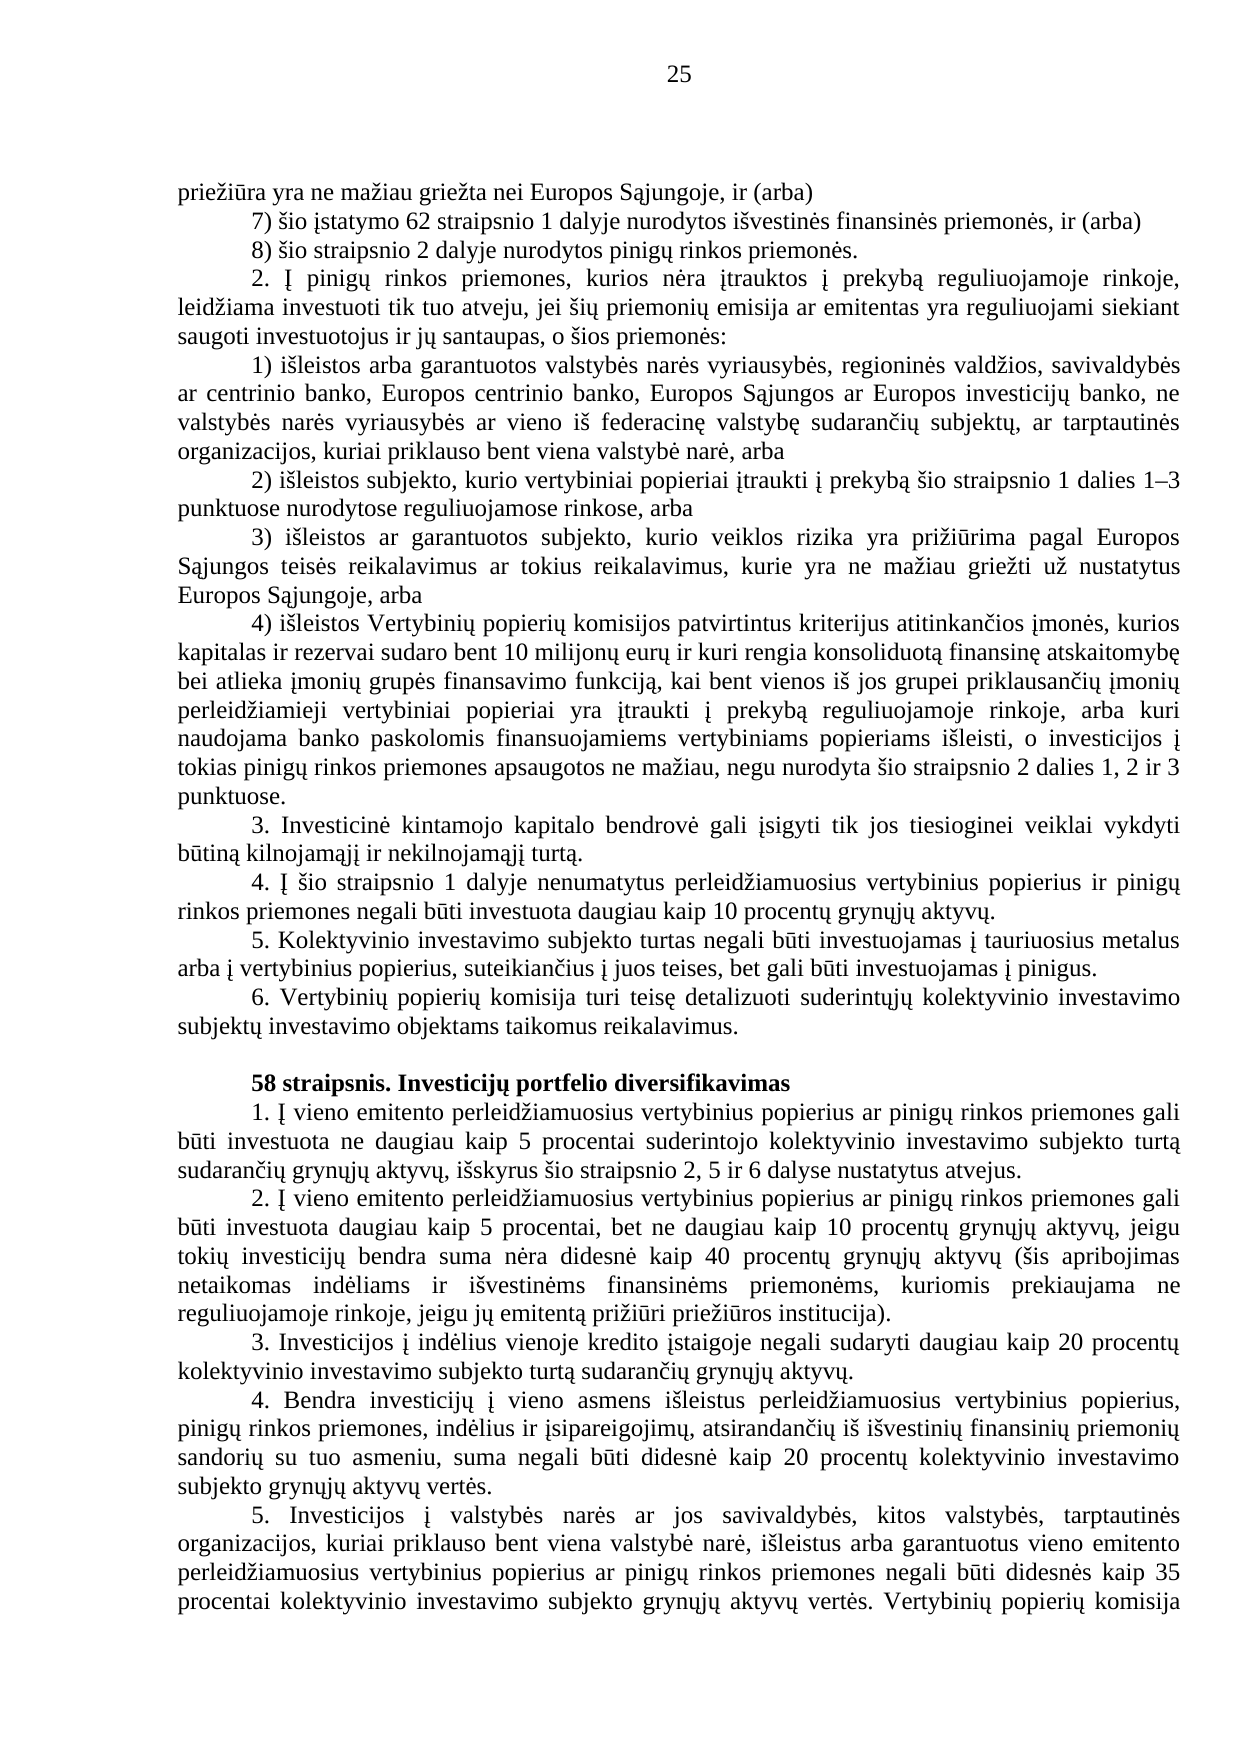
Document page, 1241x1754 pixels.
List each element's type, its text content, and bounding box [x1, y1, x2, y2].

text 2) išleistos subjekto, kurio vertybiniai popieriai įtraukti į prekybą šio straipsnio 1 dalies 1–3 punktuose nurodytose reguliuojamose rinkose, arba [177, 465, 1181, 522]
text 3. Investicijos į indėlius vienoje kredito įstaigoje negali sudaryti daugiau kaip 20 procentų kolektyvinio investavimo subjekto turtą sudarančių grynųjų aktyvų. [177, 1327, 1181, 1385]
text 3) išleistos ar garantuotos subjekto, kurio veiklos rizika yra prižiūrima pagal Europos Sąjungos teisės reikalavimus ar tokius reikalavimus, kurie yra ne mažiau griežti už nustatytus Europos Sąjungoje, arba [177, 522, 1181, 608]
text priežiūra yra ne mažiau griežta nei Europos Sąjungoje, ir (arba) [177, 177, 1181, 206]
text 1) išleistos arba garantuotos valstybės narės vyriausybės, regioninės valdžios, savivaldybės ar centrinio banko, Europos centrinio banko, Europos Sąjungos ar Europos investicijų banko, ne valstybės narės vyriausybės ar vieno iš federacinę valstybę sudarančių subjektų, ar tarptautinės organizacijos, kuriai priklauso bent viena valstybė narė, arba [177, 350, 1181, 465]
text 4. Į šio straipsnio 1 dalyje nenumatytus perleidžiamuosius vertybinius popierius ir pinigų rinkos priemones negali būti investuota daugiau kaip 10 procentų grynųjų aktyvų. [177, 867, 1181, 925]
text 4. Bendra investicijų į vieno asmens išleistus perleidžiamuosius vertybinius popierius, pinigų rinkos priemones, indėlius ir įsipareigojimų, atsirandančių iš išvestinių finansinių priemonių sandorių su tuo asmeniu, suma negali būti didesnė kaip 20 procentų kolektyvinio investavimo subjekto grynųjų aktyvų vertės. [177, 1385, 1181, 1500]
text 8) šio straipsnio 2 dalyje nurodytos pinigų rinkos priemonės. [177, 235, 1181, 263]
text 2. Į vieno emitento perleidžiamuosius vertybinius popierius ar pinigų rinkos priemones gali būti investuota daugiau kaip 5 procentai, bet ne daugiau kaip 10 procentų grynųjų aktyvų, jeigu tokių investicijų bendra suma nėra didesnė kaip 40 procentų grynųjų aktyvų (šis apribojimas netaikomas indėliams ir išvestinėms finansinėms priemonėms, kuriomis prekiaujama ne reguliuojamoje rinkoje, jeigu jų emitentą prižiūri priežiūros institucija). [177, 1183, 1181, 1327]
text 2. Į pinigų rinkos priemones, kurios nėra įtrauktos į prekybą reguliuojamoje rinkoje, leidžiama investuoti tik tuo atveju, jei šių priemonių emisija ar emitentas yra reguliuojami siekiant saugoti investuotojus ir jų santaupas, o šios priemonės: [177, 263, 1181, 350]
text 6. Vertybinių popierių komisija turi teisę detalizuoti suderintųjų kolektyvinio investavimo subjektų investavimo objektams taikomus reikalavimus. [177, 982, 1181, 1040]
text 5. Investicijos į valstybės narės ar jos savivaldybės, kitos valstybės, tarptautinės organizacijos, kuriai priklauso bent viena valstybė narė, išleistus arba garantuotus vieno emitento perleidžiamuosius vertybinius popierius ar pinigų rinkos priemones negali būti didesnės kaip 35 procentai kolektyvinio investavimo subjekto grynųjų aktyvų vertės. Vertybinių popierių komisija [177, 1500, 1181, 1615]
text 58 straipsnis. Investicijų portfelio diversifikavimas [177, 1068, 1181, 1097]
text 4) išleistos Vertybinių popierių komisijos patvirtintus kriterijus atitinkančios įmonės, kurios kapitalas ir rezervai sudaro bent 10 milijonų eurų ir kuri rengia konsoliduotą finansinę atskaitomybę bei atlieka įmonių grupės finansavimo funkciją, kai bent vienos iš jos grupei priklausančių įmonių perleidžiamieji vertybiniai popieriai yra įtraukti į prekybą reguliuojamoje rinkoje, arba kuri naudojama banko paskolomis finansuojamiems vertybiniams popieriams išleisti, o investicijos į tokias pinigų rinkos priemones apsaugotos ne mažiau, negu nurodyta šio straipsnio 2 dalies 1, 2 ir 3 punktuose. [177, 608, 1181, 810]
text 7) šio įstatymo 62 straipsnio 1 dalyje nurodytos išvestinės finansinės priemonės, ir (arba) [177, 206, 1181, 235]
text 5. Kolektyvinio investavimo subjekto turtas negali būti investuojamas į tauriuosius metalus arba į vertybinius popierius, suteikiančius į juos teises, bet gali būti investuojamas į pinigus. [177, 925, 1181, 982]
text 3. Investicinė kintamojo kapitalo bendrovė gali įsigyti tik jos tiesioginei veiklai vykdyti būtiną kilnojamąjį ir nekilnojamąjį turtą. [177, 810, 1181, 867]
text 1. Į vieno emitento perleidžiamuosius vertybinius popierius ar pinigų rinkos priemones gali būti investuota ne daugiau kaip 5 procentai suderintojo kolektyvinio investavimo subjekto turtą sudarančių grynųjų aktyvų, išskyrus šio straipsnio 2, 5 ir 6 dalyse nustatytus atvejus. [177, 1097, 1181, 1183]
